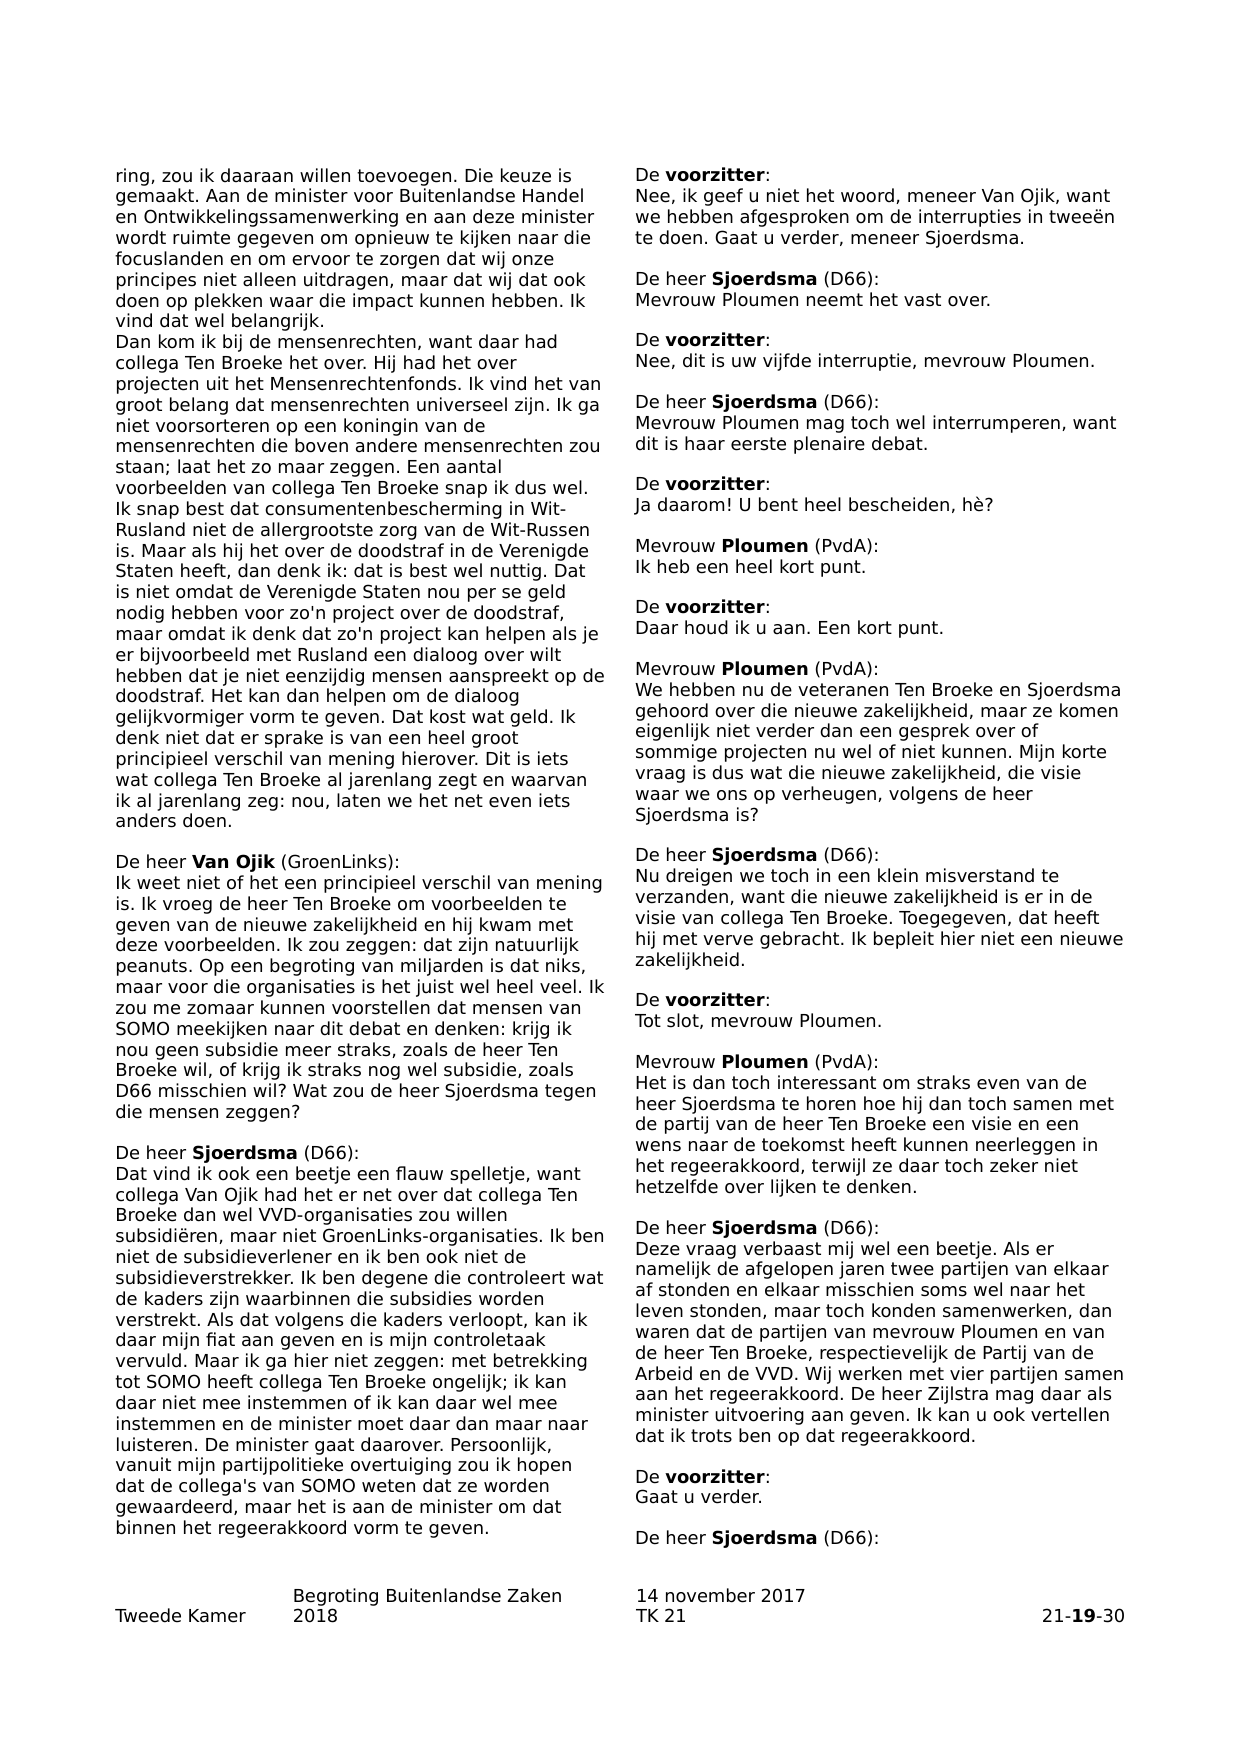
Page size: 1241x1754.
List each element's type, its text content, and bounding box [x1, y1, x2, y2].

text De heer Sjoerdsma (D66): [635, 392, 1125, 412]
text ring, zou ik daaraan willen toevoegen. Die keuze is gemaakt. Aan de minister voor Buitenlandse Handel en Ontwikkelingssamenwerking en aan deze minister wordt ruimte gegeven om opnieuw te kijken naar die focuslanden en om ervoor te zorgen dat wij onze principes niet alleen uitdragen, maar dat wij dat ook doen op plekken waar die impact kunnen hebben. Ik vind dat wel belangrijk. [115, 165, 605, 332]
text De heer Sjoerdsma (D66): [635, 1217, 1125, 1238]
text De heer Sjoerdsma (D66): [635, 268, 1125, 289]
text Nu dreigen we toch in een klein misverstand te verzanden, want die nieuwe zakelijkheid is er in de visie van collega Ten Broeke. Toegegeven, dat heeft hij met verve gebracht. Ik bepleit hier niet een nieuwe zakelijkheid. [635, 866, 1125, 970]
text De heer Sjoerdsma (D66): [635, 845, 1125, 866]
text Ik heb een heel kort punt. [635, 556, 1125, 577]
text Gaat u verder. [635, 1487, 1125, 1508]
text De voorzitter: [635, 990, 1125, 1011]
text Mevrouw Ploumen (PvdA): [635, 659, 1125, 679]
text De voorzitter: [635, 330, 1125, 351]
text Daar houd ik u aan. Een kort punt. [635, 618, 1125, 639]
text De heer Sjoerdsma (D66): [635, 1528, 1125, 1549]
text De voorzitter: [635, 474, 1125, 495]
text Dan kom ik bij de mensenrechten, want daar had collega Ten Broeke het over. Hij had het over projecten uit het Mensenrechtenfonds. Ik vind het van groot belang dat mensenrechten universeel zijn. Ik ga niet voorsorteren op een koningin van de mensenrechten die boven andere mensenrechten zou staan; laat het zo maar zeggen. Een aantal voorbeelden van collega Ten Broeke snap ik dus wel. Ik snap best dat consumentenbescherming in Wit-Rusland niet de allergrootste zorg van de Wit-Russen is. Maar als hij het over de doodstraf in de Verenigde Staten heeft, dan denk ik: dat is best wel nuttig. Dat is niet omdat de Verenigde Staten nou per se geld nodig hebben voor zo'n project over de doodstraf, maar omdat ik denk dat zo'n project kan helpen als je er bijvoorbeeld met Rusland een dialoog over wilt hebben dat je niet eenzijdig mensen aanspreekt op de doodstraf. Het kan dan helpen om de dialoog gelijkvormiger vorm te geven. Dat kost wat geld. Ik denk niet dat er sprake is van een heel groot principieel verschil van mening hierover. Dit is iets wat collega Ten Broeke al jarenlang zegt en waarvan ik al jarenlang zeg: nou, laten we het net even iets anders doen. [115, 332, 605, 832]
text Ik weet niet of het een principieel verschil van mening is. Ik vroeg de heer Ten Broeke om voorbeelden te geven van de nieuwe zakelijkheid en hij kwam met deze voorbeelden. Ik zou zeggen: dat zijn natuurlijk peanuts. Op een begroting van miljarden is dat niks, maar voor die organisaties is het juist wel heel veel. Ik zou me zomaar kunnen voorstellen dat mensen van SOMO meekijken naar dit debat en denken: krijg ik nou geen subsidie meer straks, zoals de heer Ten Broeke wil, of krijg ik straks nog wel subsidie, zoals D66 misschien wil? Wat zou de heer Sjoerdsma tegen die mensen zeggen? [115, 873, 605, 1123]
text Deze vraag verbaast mij wel een beetje. Als er namelijk de afgelopen jaren twee partijen van elkaar af stonden en elkaar misschien soms wel naar het leven stonden, maar toch konden samenwerken, dan waren dat de partijen van mevrouw Ploumen en van de heer Ten Broeke, respectievelijk de Partij van de Arbeid en de VVD. Wij werken met vier partijen samen aan het regeerakkoord. De heer Zijlstra mag daar als minister uitvoering aan geven. Ik kan u ook vertellen dat ik trots ben op dat regeerakkoord. [635, 1238, 1125, 1447]
text Dat vind ik ook een beetje een flauw spelletje, want collega Van Ojik had het er net over dat collega Ten Broeke dan wel VVD-organisaties zou willen subsidiëren, maar niet GroenLinks-organisaties. Ik ben niet de subsidieverlener en ik ben ook niet de subsidieverstrekker. Ik ben degene die controleert wat de kaders zijn waarbinnen die subsidies worden verstrekt. Als dat volgens die kaders verloopt, kan ik daar mijn fiat aan geven en is mijn controletaak vervuld. Maar ik ga hier niet zeggen: met betrekking tot SOMO heeft collega Ten Broeke ongelijk; ik kan daar niet mee instemmen of ik kan daar wel mee instemmen en de minister moet daar dan maar naar luisteren. De minister gaat daarover. Persoonlijk, vanuit mijn partijpolitieke overtuiging zou ik hopen dat de collega's van SOMO weten dat ze worden gewaardeerd, maar het is aan de minister om dat binnen het regeerakkoord vorm te geven. [115, 1163, 605, 1538]
text De heer Van Ojik (GroenLinks): [115, 852, 605, 873]
text Ja daarom! U bent heel bescheiden, hè? [635, 495, 1125, 516]
text Mevrouw Ploumen mag toch wel interrumperen, want dit is haar eerste plenaire debat. [635, 412, 1125, 454]
text We hebben nu de veteranen Ten Broeke en Sjoerdsma gehoord over die nieuwe zakelijkheid, maar ze komen eigenlijk niet verder dan een gesprek over of sommige projecten nu wel of niet kunnen. Mijn korte vraag is dus wat die nieuwe zakelijkheid, die visie waar we ons op verheugen, volgens de heer Sjoerdsma is? [635, 679, 1125, 825]
text De voorzitter: [635, 165, 1125, 186]
text De voorzitter: [635, 597, 1125, 618]
text De voorzitter: [635, 1467, 1125, 1487]
text De heer Sjoerdsma (D66): [115, 1143, 605, 1163]
text Mevrouw Ploumen neemt het vast over. [635, 289, 1125, 310]
text Nee, ik geef u niet het woord, meneer Van Ojik, want we hebben afgesproken om de interrupties in tweeën te doen. Gaat u verder, meneer Sjoerdsma. [635, 186, 1125, 248]
text Mevrouw Ploumen (PvdA): [635, 536, 1125, 556]
text Mevrouw Ploumen (PvdA): [635, 1052, 1125, 1072]
text Het is dan toch interessant om straks even van de heer Sjoerdsma te horen hoe hij dan toch samen met de partij van de heer Ten Broeke een visie en een wens naar de toekomst heeft kunnen neerleggen in het regeerakkoord, terwijl ze daar toch zeker niet hetzelfde over lijken te denken. [635, 1072, 1125, 1197]
text Nee, dit is uw vijfde interruptie, mevrouw Ploumen. [635, 351, 1125, 372]
text Tot slot, mevrouw Ploumen. [635, 1011, 1125, 1032]
